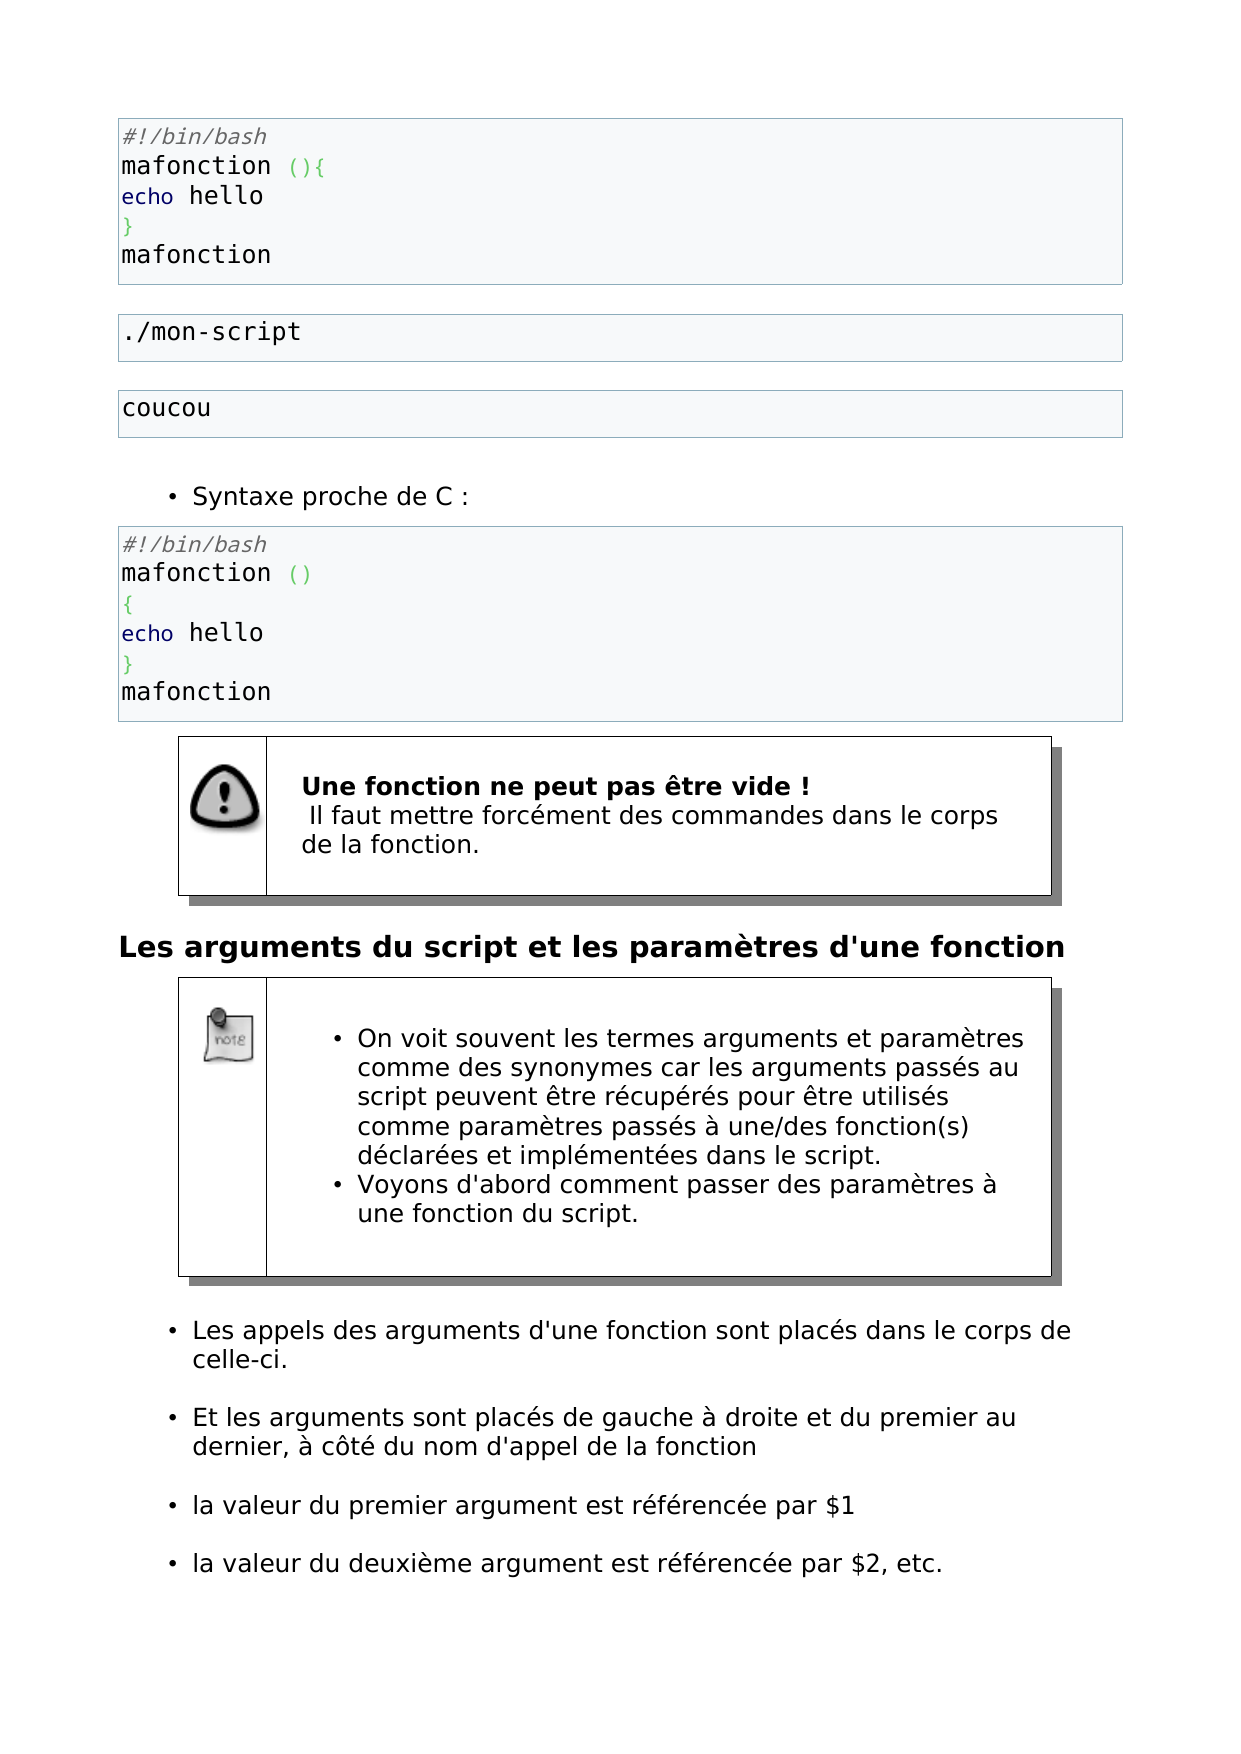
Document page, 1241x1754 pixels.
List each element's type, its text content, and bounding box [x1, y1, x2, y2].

table_header Une fonction ne peut pas être vide ! Il faut mettre forcément des commandes dans le corps de la fonction. [267, 737, 1051, 895]
table_header coucou [119, 391, 1122, 437]
list Et les arguments sont placés de gauche à droite et du premier au dernier, à côté du nom d'appel de la fonction [177, 1403, 1122, 1491]
table_header ./mon-script [119, 315, 1122, 361]
table_header On voit souvent les termes arguments et paramètres comme des synonymes car les arguments passés au script peuvent être récupérés pour être utilisés comme paramètres passés à une/des fonction(s) déclarées et implémentées dans le script. Voyons d'abord comment passer des paramètres à une fonction du script. [267, 978, 1051, 1276]
list Syntaxe proche de C : [177, 482, 1122, 511]
picture [190, 1000, 266, 1076]
table_header [179, 737, 266, 895]
list la valeur du premier argument est référencée par $1 [177, 1491, 1122, 1549]
table_header [179, 978, 266, 1276]
picture [190, 760, 266, 836]
table_header #!/bin/bash mafonction () { echo hello } mafonction [119, 527, 1122, 721]
list Les appels des arguments d'une fonction sont placés dans le corps de celle-ci. [177, 1316, 1122, 1403]
table_header #!/bin/bash mafonction (){ echo hello } mafonction [119, 119, 1122, 284]
list la valeur du deuxième argument est référencée par $2, etc. [177, 1549, 1122, 1607]
subtitle Les arguments du script et les paramètres d'une fonction [118, 931, 1122, 964]
